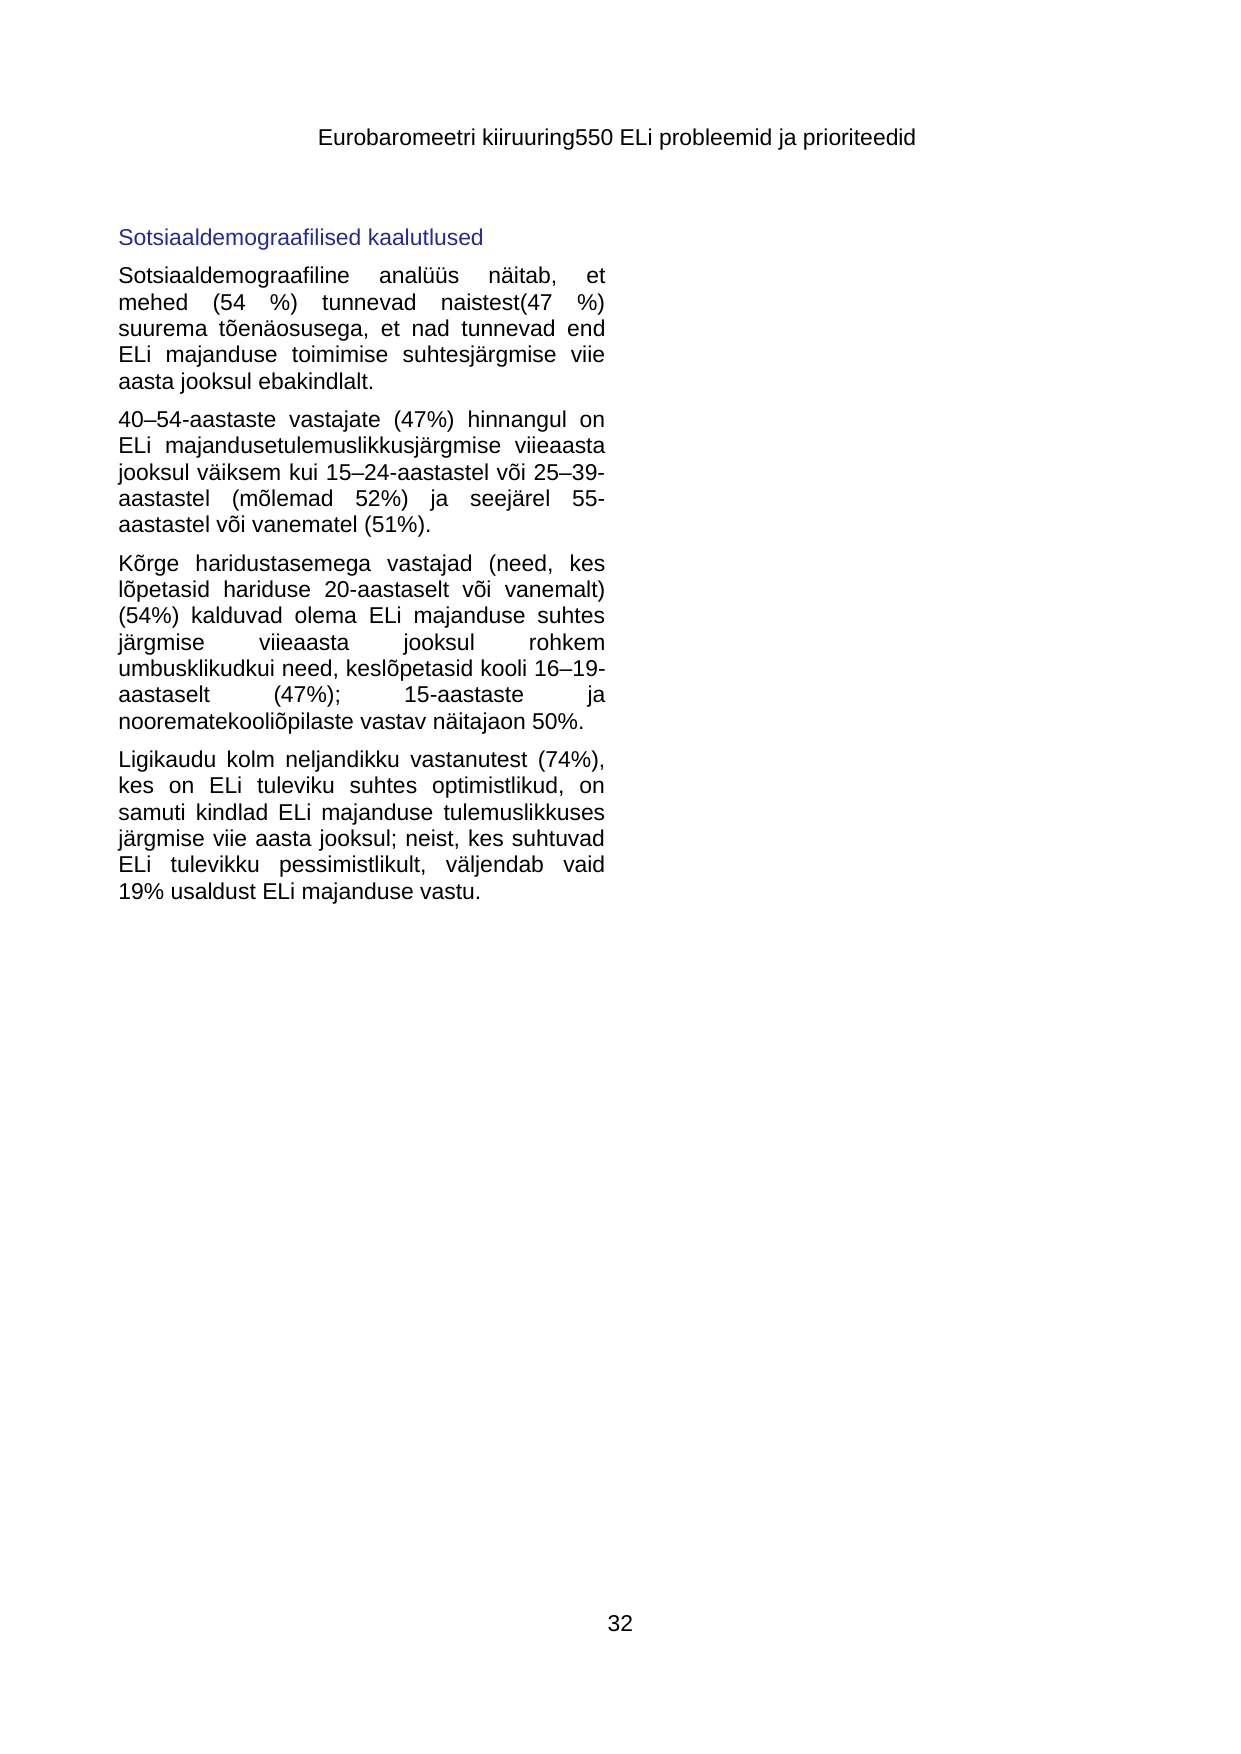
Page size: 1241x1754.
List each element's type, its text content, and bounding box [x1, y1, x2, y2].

text Sotsiaaldemograafiline analüüs näitab, et mehed (54 %) tunnevad naistest(47 %) suurema tõenäosusega, et nad tunnevad end ELi majanduse toimimise suhtesjärgmise viie aasta jooksul ebakindlalt. [118, 262, 605, 394]
text Sotsiaaldemograafilised kaalutlused [118, 224, 605, 250]
text 40–54-aastaste vastajate (47%) hinnangul on ELi majandusetulemuslikkusjärgmise viieaasta jooksul väiksem kui 15–24-aastastel või 25–39-aastastel (mõlemad 52%) ja seejärel 55-aastastel või vanematel (51%). [118, 406, 605, 538]
text Kõrge haridustasemega vastajad (need, kes lõpetasid hariduse 20-aastaselt või vanemalt) (54%) kalduvad olema ELi majanduse suhtes järgmise viieaasta jooksul rohkem umbusklikudkui need, keslõpetasid kooli 16–19-aastaselt (47%); 15-aastaste ja noorematekooliõpilaste vastav näitajaon 50%. [118, 549, 605, 734]
text Ligikaudu kolm neljandikku vastanutest (74%), kes on ELi tuleviku suhtes optimistlikud, on samuti kindlad ELi majanduse tulemuslikkuses järgmise viie aasta jooksul; neist, kes suhtuvad ELi tulevikku pessimistlikult, väljendab vaid 19% usaldust ELi majanduse vastu. [118, 746, 605, 904]
